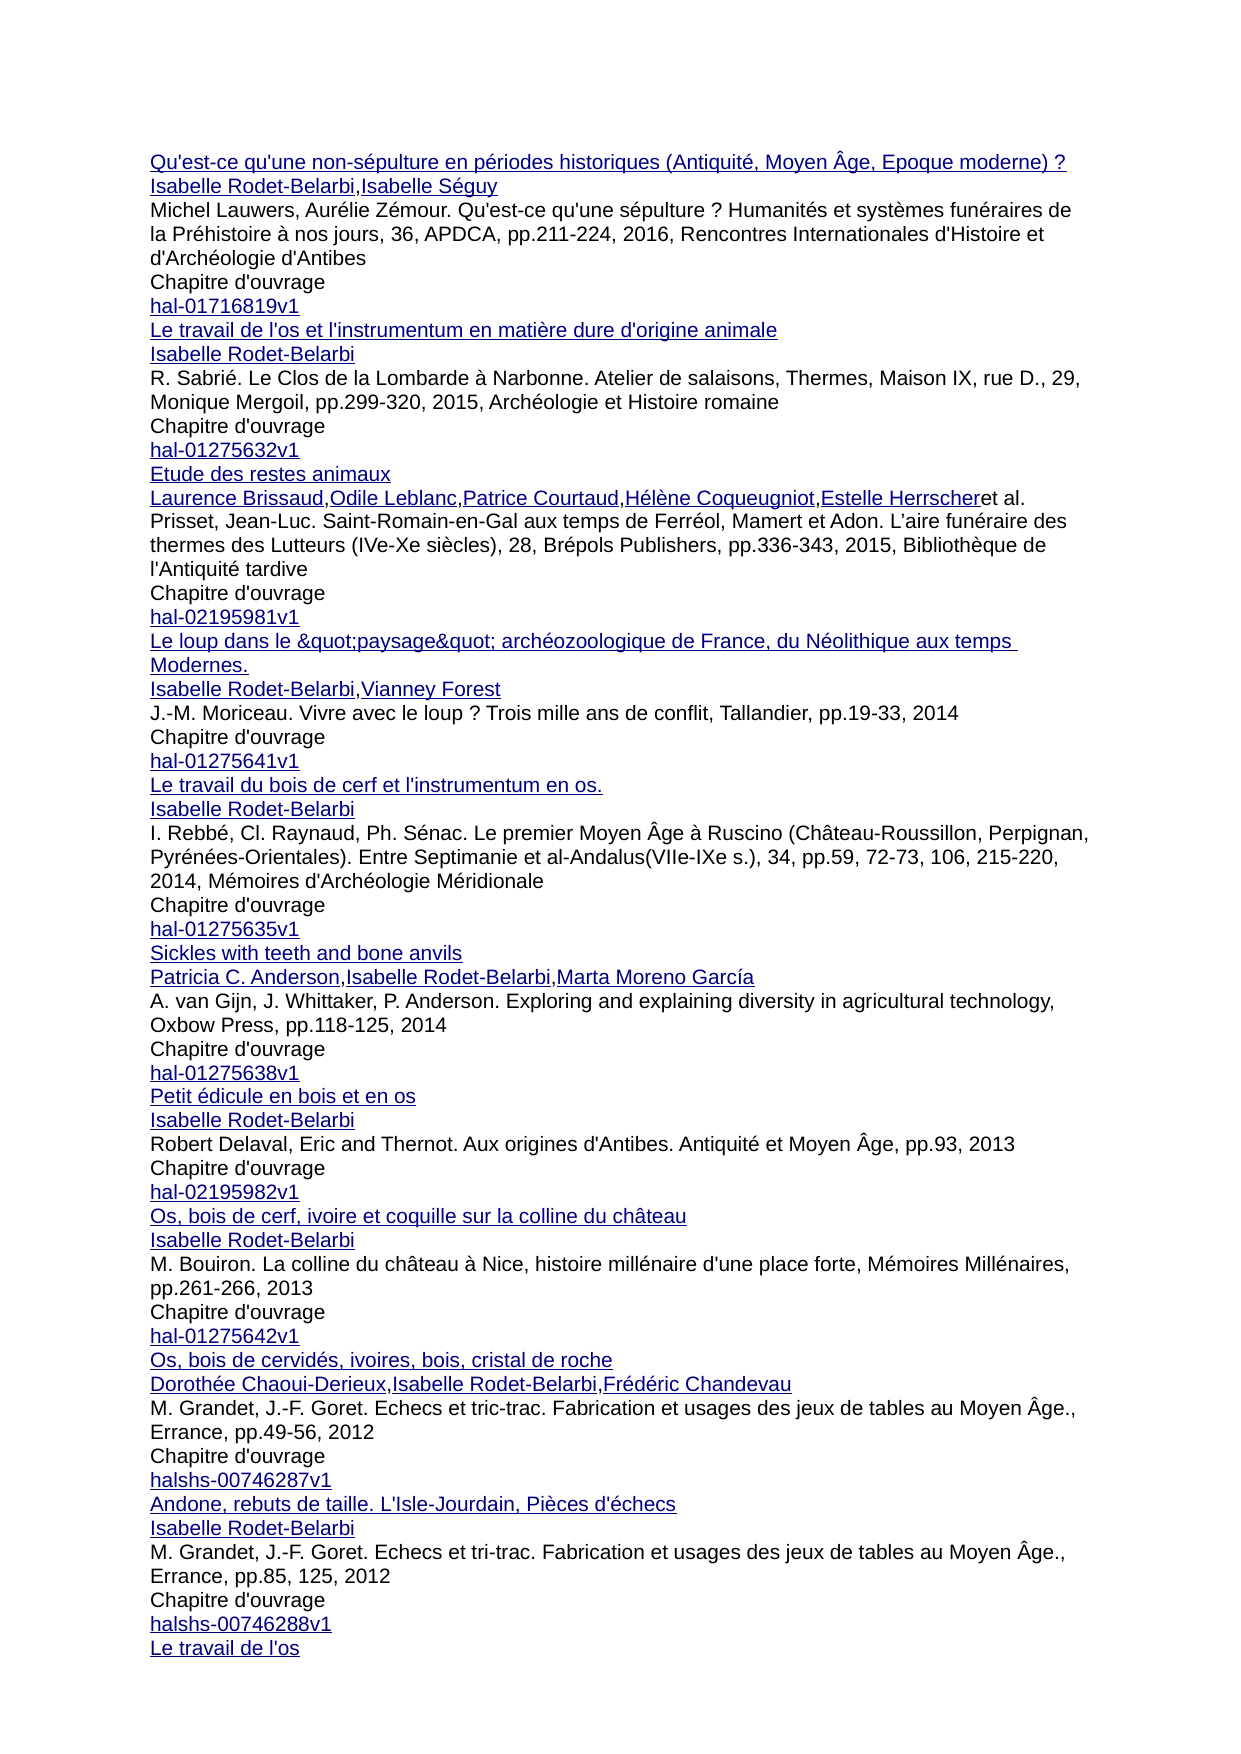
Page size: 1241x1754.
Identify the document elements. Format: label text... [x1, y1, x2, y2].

table_cell Os, bois de cervidés, ivoires, bois, cristal de roche Dorothée Chaoui-Derieux,Isabelle Rodet-Belarbi,Frédéric Chandevau M. Grandet, J.-F. Goret. Echecs et tric-trac. Fabrication et usages des jeux de tables au Moyen Âge., Errance, pp.49-56, 2012 Chapitre d'ouvrage halshs-00746287v1 [150, 1348, 1090, 1492]
table_cell Le travail du bois de cerf et l'instrumentum en os. Isabelle Rodet-Belarbi I. Rebbé, Cl. Raynaud, Ph. Sénac. Le premier Moyen Âge à Ruscino (Château-Roussillon, Perpignan, Pyrénées-Orientales). Entre Septimanie et al-Andalus(VIIe-IXe s.), 34, pp.59, 72-73, 106, 215-220, 2014, Mémoires d'Archéologie Méridionale Chapitre d'ouvrage hal-01275635v1 [150, 773, 1090, 941]
table_cell Andone, rebuts de taille. L'Isle-Jourdain, Pièces d'échecs Isabelle Rodet-Belarbi M. Grandet, J.-F. Goret. Echecs et tri-trac. Fabrication et usages des jeux de tables au Moyen Âge., Errance, pp.85, 125, 2012 Chapitre d'ouvrage halshs-00746288v1 [150, 1492, 1090, 1635]
table_cell Qu'est-ce qu'une non-sépulture en périodes historiques (Antiquité, Moyen Âge, Epoque moderne) ? Isabelle Rodet-Belarbi,Isabelle Séguy Michel Lauwers, Aurélie Zémour. Qu'est-ce qu'une sépulture ? Humanités et systèmes funéraires de la Préhistoire à nos jours, 36, APDCA, pp.211-224, 2016, Rencontres Internationales d'Histoire et d'Archéologie d'Antibes Chapitre d'ouvrage hal-01716819v1 [150, 150, 1090, 318]
table_cell Petit édicule en bois et en os Isabelle Rodet-Belarbi Robert Delaval, Eric and Thernot. Aux origines d'Antibes. Antiquité et Moyen Âge, pp.93, 2013 Chapitre d'ouvrage hal-02195982v1 [150, 1084, 1090, 1204]
table_cell Le loup dans le &quot;paysage&quot; archéozoologique de France, du Néolithique aux temps Modernes. Isabelle Rodet-Belarbi,Vianney Forest J.-M. Moriceau. Vivre avec le loup ? Trois mille ans de conflit, Tallandier, pp.19-33, 2014 Chapitre d'ouvrage hal-01275641v1 [150, 629, 1090, 773]
table_cell Os, bois de cerf, ivoire et coquille sur la colline du château Isabelle Rodet-Belarbi M. Bouiron. La colline du château à Nice, histoire millénaire d'une place forte, Mémoires Millénaires, pp.261-266, 2013 Chapitre d'ouvrage hal-01275642v1 [150, 1204, 1090, 1348]
table_cell Etude des restes animaux Laurence Brissaud,Odile Leblanc,Patrice Courtaud,Hélène Coqueugniot,Estelle Herrscheret al. Prisset, Jean-Luc. Saint-Romain-en-Gal aux temps de Ferréol, Mamert et Adon. L’aire funéraire des thermes des Lutteurs (IVe-Xe siècles), 28, Brépols Publishers, pp.336-343, 2015, Bibliothèque de l'Antiquité tardive Chapitre d'ouvrage hal-02195981v1 [150, 461, 1090, 629]
table_cell Le travail de l'os et l'instrumentum en matière dure d'origine animale Isabelle Rodet-Belarbi R. Sabrié. Le Clos de la Lombarde à Narbonne. Atelier de salaisons, Thermes, Maison IX, rue D., 29, Monique Mergoil, pp.299-320, 2015, Archéologie et Histoire romaine Chapitre d'ouvrage hal-01275632v1 [150, 318, 1090, 461]
table_cell Sickles with teeth and bone anvils Patricia C. Anderson,Isabelle Rodet-Belarbi,Marta Moreno García A. van Gijn, J. Whittaker, P. Anderson. Exploring and explaining diversity in agricultural technology, Oxbow Press, pp.118-125, 2014 Chapitre d'ouvrage hal-01275638v1 [150, 941, 1090, 1084]
table_cell Le travail de l'os [150, 1635, 1090, 1659]
